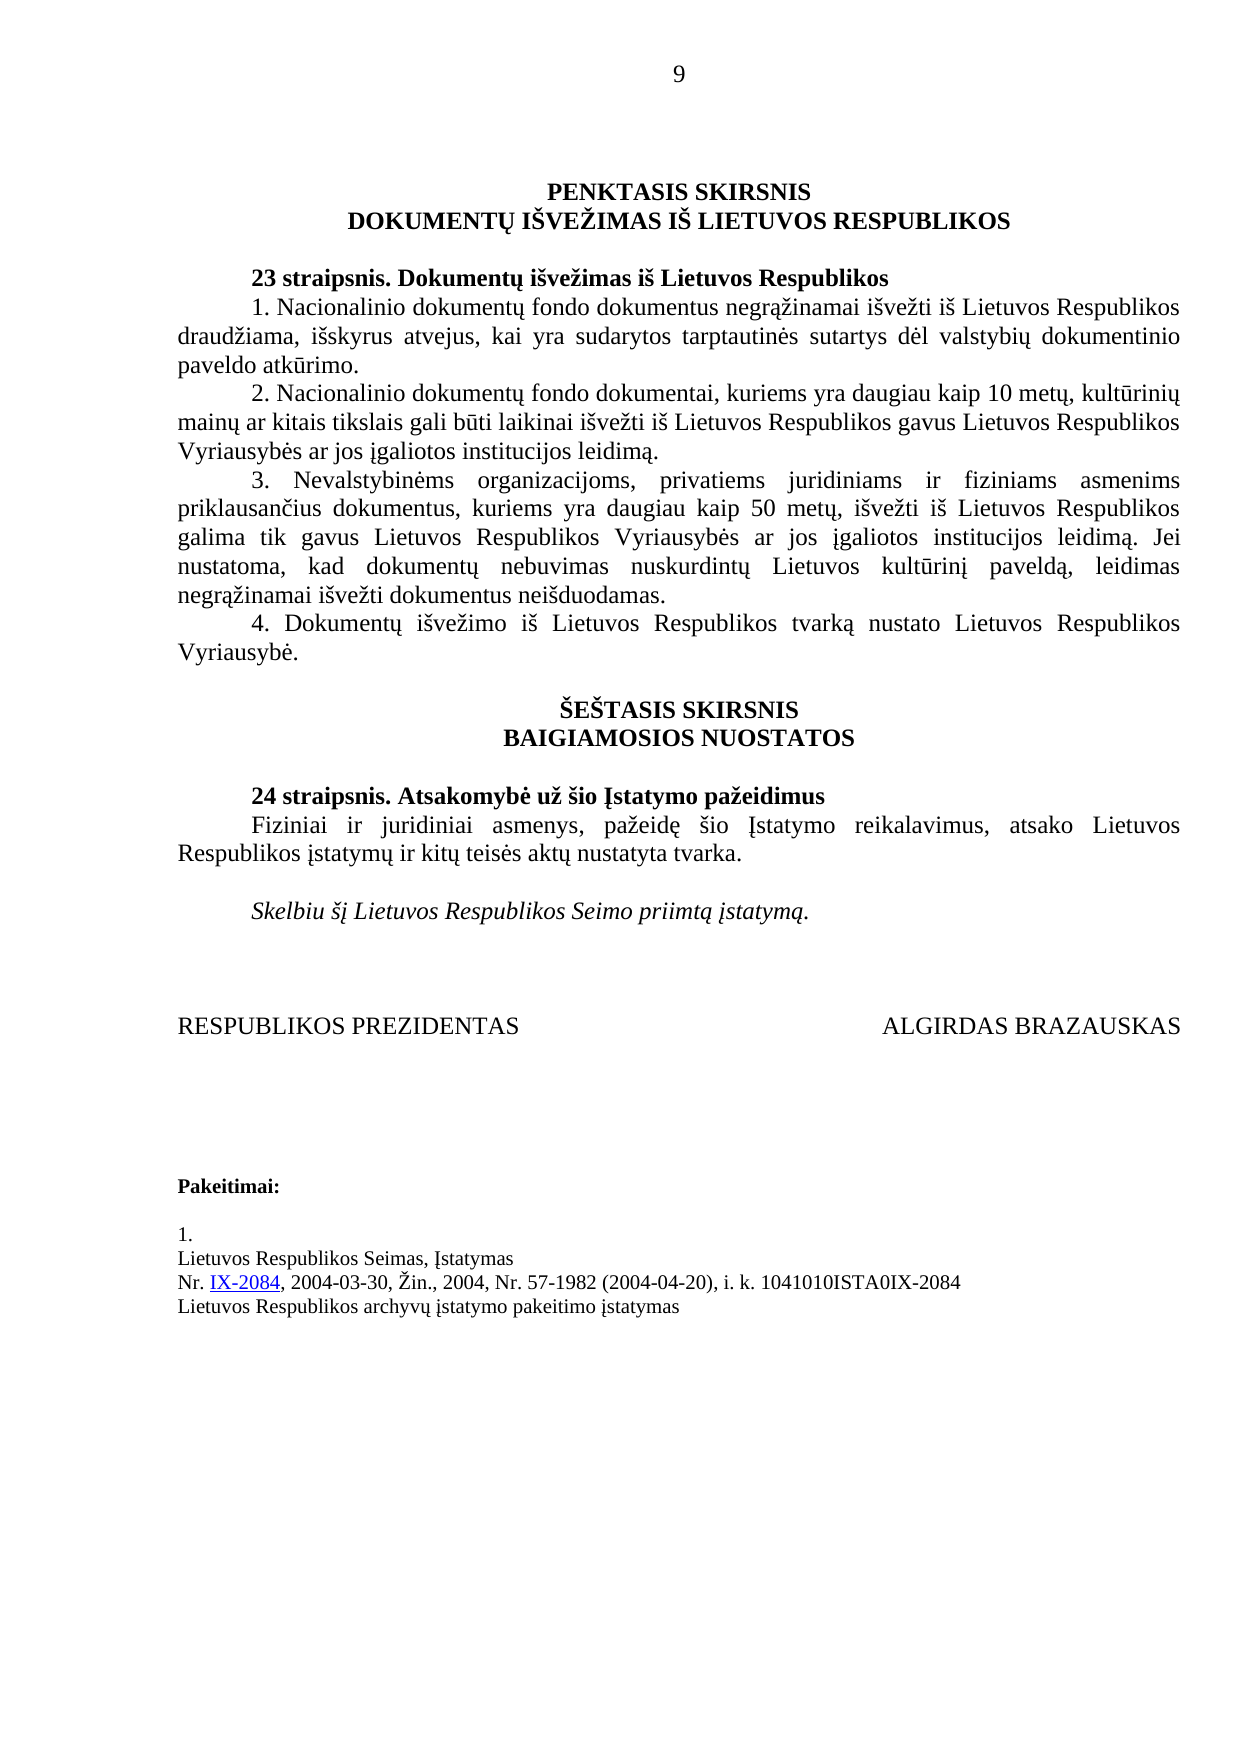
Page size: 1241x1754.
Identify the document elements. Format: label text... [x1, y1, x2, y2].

text Pakeitimai: [177, 1174, 1181, 1198]
text 4. Dokumentų išvežimo iš Lietuvos Respublikos tvarką nustato Lietuvos Respublikos Vyriausybė. [177, 608, 1181, 666]
text PENKTASIS SKIRSNIS [177, 177, 1181, 206]
text DOKUMENTŲ IŠVEŽIMAS IŠ LIETUVOS RESPUBLIKOS [177, 206, 1181, 235]
text 3. Nevalstybinėms organizacijoms, privatiems juridiniams ir fiziniams asmenims priklausančius dokumentus, kuriems yra daugiau kaip 50 metų, išvežti iš Lietuvos Respublikos galima tik gavus Lietuvos Respublikos Vyriausybės ar jos įgaliotos institucijos leidimą. Jei nustatoma, kad dokumentų nebuvimas nuskurdintų Lietuvos kultūrinį paveldą, leidimas negrąžinamai išvežti dokumentus neišduodamas. [177, 465, 1181, 608]
text Lietuvos Respublikos Seimas, Įstatymas [177, 1246, 1181, 1270]
text Skelbiu šį Lietuvos Respublikos Seimo priimtą įstatymą. [177, 896, 1181, 925]
text RESPUBLIKOS PREZIDENTAS ALGIRDAS BRAZAUSKAS [177, 1011, 1181, 1040]
text 2. Nacionalinio dokumentų fondo dokumentai, kuriems yra daugiau kaip 10 metų, kultūrinių mainų ar kitais tikslais gali būti laikinai išvežti iš Lietuvos Respublikos gavus Lietuvos Respublikos Vyriausybės ar jos įgaliotos institucijos leidimą. [177, 378, 1181, 465]
text BAIGIAMOSIOS NUOSTATOS [177, 723, 1181, 752]
text Lietuvos Respublikos archyvų įstatymo pakeitimo įstatymas [177, 1294, 1181, 1318]
text 24 straipsnis. Atsakomybė už šio Įstatymo pažeidimus [177, 781, 1181, 810]
text 23 straipsnis. Dokumentų išvežimas iš Lietuvos Respublikos [177, 263, 1181, 292]
text ŠEŠTASIS SKIRSNIS [177, 695, 1181, 723]
text Nr. IX-2084, 2004-03-30, Žin., 2004, Nr. 57-1982 (2004-04-20), i. k. 1041010ISTA0IX-2084 [177, 1270, 1181, 1294]
text Fiziniai ir juridiniai asmenys, pažeidę šio Įstatymo reikalavimus, atsako Lietuvos Respublikos įstatymų ir kitų teisės aktų nustatyta tvarka. [177, 810, 1181, 867]
text 1. Nacionalinio dokumentų fondo dokumentus negrąžinamai išvežti iš Lietuvos Respublikos draudžiama, išskyrus atvejus, kai yra sudarytos tarptautinės sutartys dėl valstybių dokumentinio paveldo atkūrimo. [177, 292, 1181, 378]
text 1. [177, 1222, 1181, 1246]
